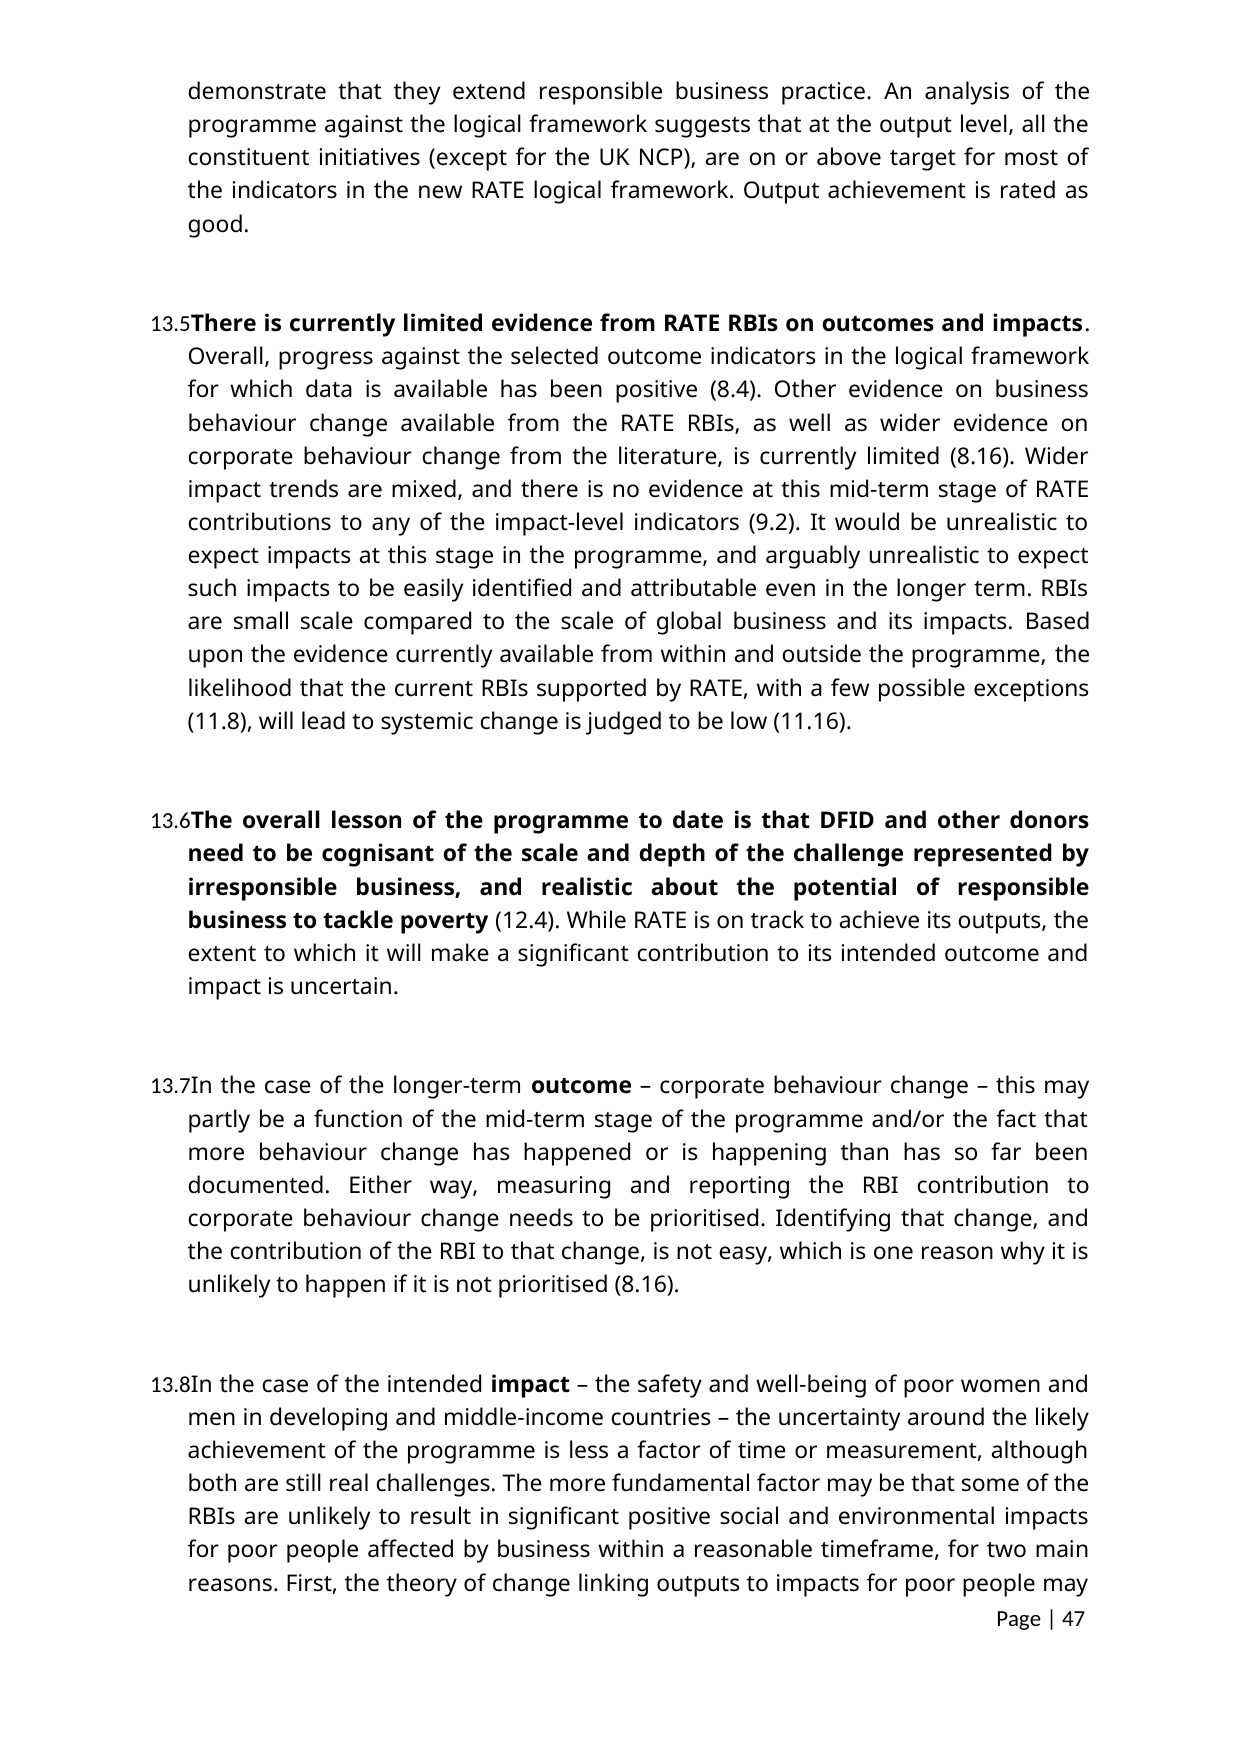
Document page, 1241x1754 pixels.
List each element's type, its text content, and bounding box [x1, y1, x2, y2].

list In the case of the longer-term outcome – corporate behaviour change – this may partly be a function of the mid-term stage of the programme and/or the fact that more behaviour change has happened or is happening than has so far been documented. Either way, measuring and reporting the RBI contribution to corporate behaviour change needs to be prioritised. Identifying that change, and the contribution of the RBI to that change, is not easy, which is one reason why it is unlikely to happen if it is not prioritised (8.16). [150, 1069, 1090, 1299]
list There is currently limited evidence from RATE RBIs on outcomes and impacts. Overall, progress against the selected outcome indicators in the logical framework for which data is available has been positive (8.4). Other evidence on business behaviour change available from the RATE RBIs, as well as wider evidence on corporate behaviour change from the literature, is currently limited (8.16). Wider impact trends are mixed, and there is no evidence at this mid-term stage of RATE contributions to any of the impact-level indicators (9.2). It would be unrealistic to expect impacts at this stage in the programme, and arguably unrealistic to expect such impacts to be easily identified and attributable even in the longer term. RBIs are small scale compared to the scale of global business and its impacts. Based upon the evidence currently available from within and outside the programme, the likelihood that the current RBIs supported by RATE, with a few possible exceptions (11.8), will lead to systemic change is judged to be low (11.16). [150, 307, 1090, 736]
list demonstrate that they extend responsible business practice. An analysis of the programme against the logical framework suggests that at the output level, all the constituent initiatives (except for the UK NCP), are on or above target for most of the indicators in the new RATE logical framework. Output achievement is rated as good. [150, 75, 1090, 239]
list The overall lesson of the programme to date is that DFID and other donors need to be cognisant of the scale and depth of the challenge represented by irresponsible business, and realistic about the potential of responsible business to tackle poverty (12.4). While RATE is on track to achieve its outputs, the extent to which it will make a significant contribution to its intended outcome and impact is uncertain. [150, 804, 1090, 1001]
list In the case of the intended impact – the safety and well-being of poor women and men in developing and middle-income countries – the uncertainty around the likely achievement of the programme is less a factor of time or measurement, although both are still real challenges. The more fundamental factor may be that some of the RBIs are unlikely to result in significant positive social and environmental impacts for poor people affected by business within a reasonable timeframe, for two main reasons. First, the theory of change linking outputs to impacts for poor people may [150, 1368, 1090, 1598]
